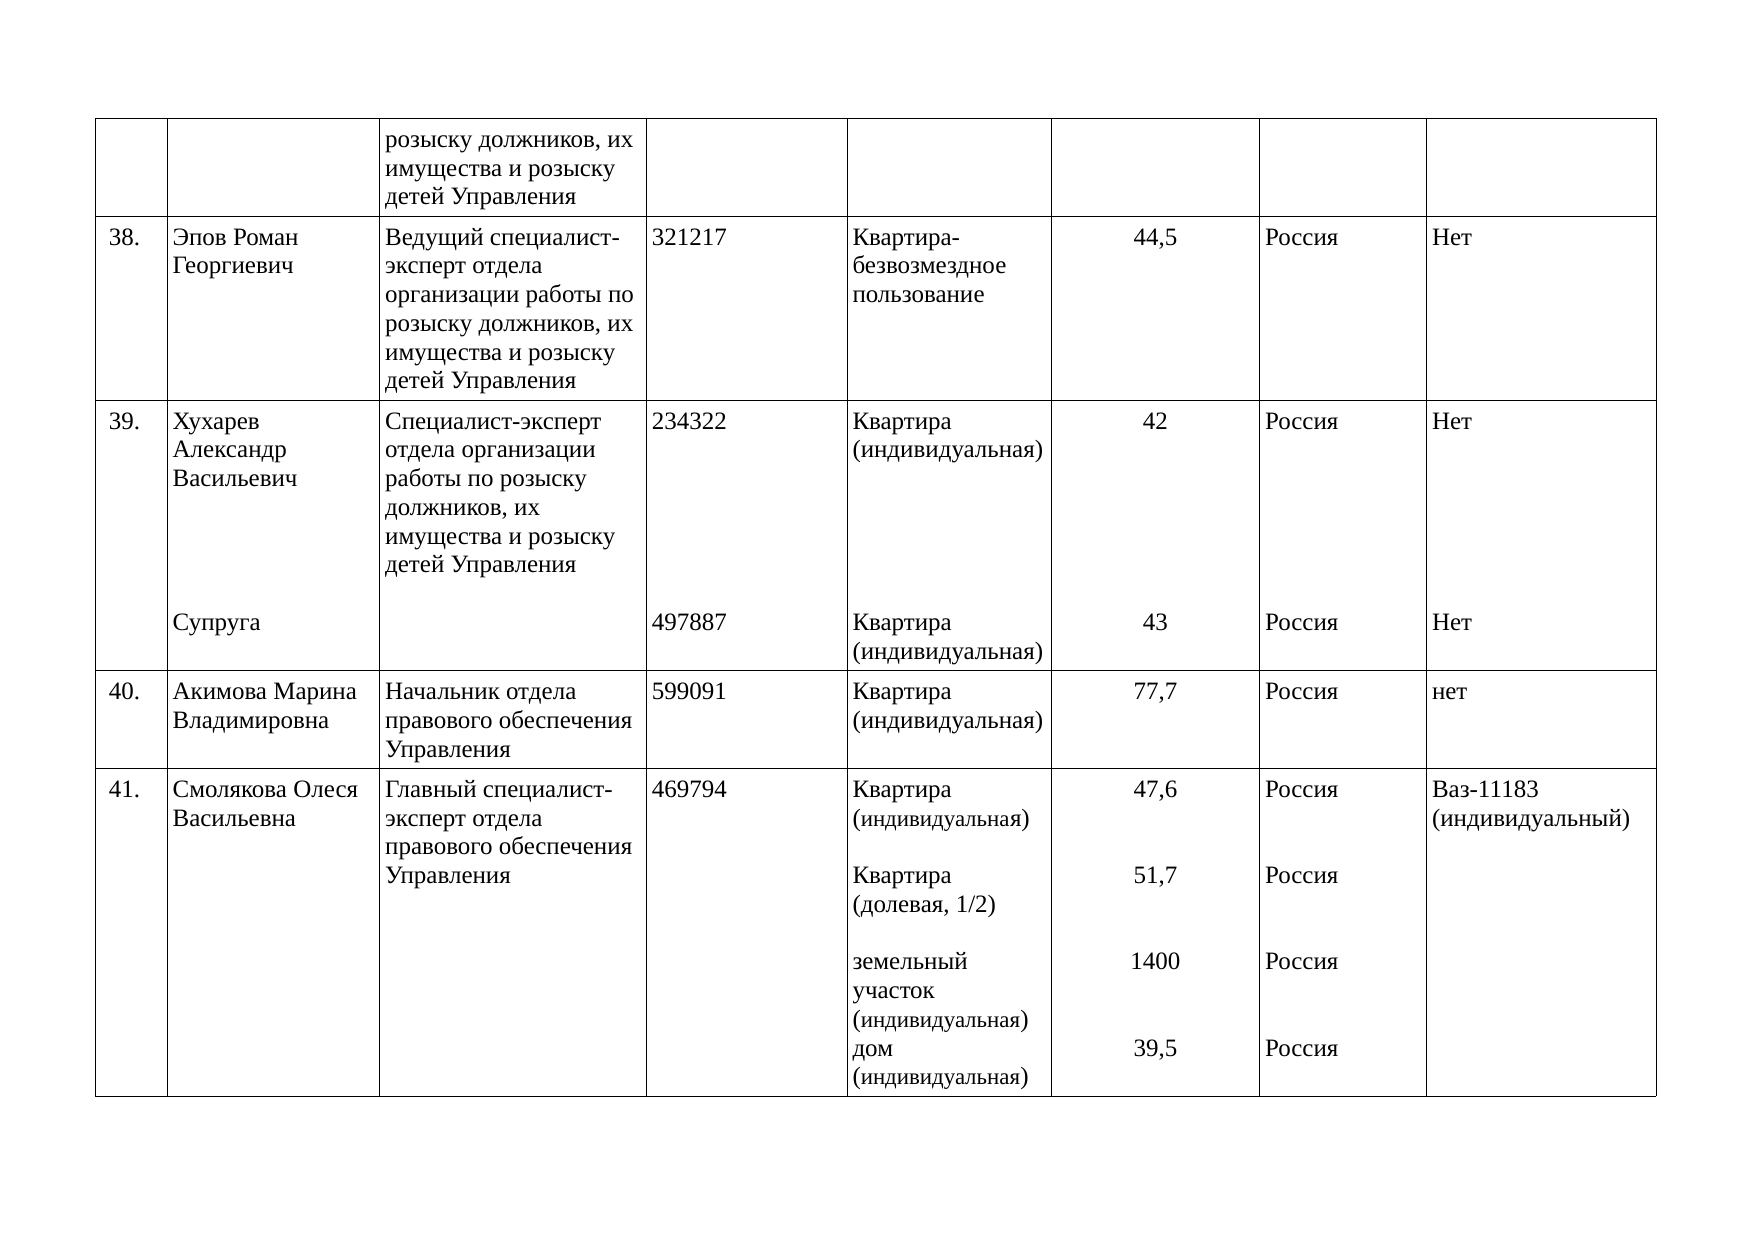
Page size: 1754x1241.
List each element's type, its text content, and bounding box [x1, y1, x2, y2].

table_cell 321217 [647, 217, 847, 400]
table_cell 44,5 [1052, 217, 1259, 400]
table_cell нет [1427, 671, 1656, 768]
table_cell 599091 [647, 671, 847, 768]
table_cell [96, 217, 167, 400]
table_cell [848, 119, 1051, 216]
table_cell Россия [1260, 217, 1426, 400]
table_cell Россия Россия [1260, 401, 1426, 670]
table_cell Специалист-эксперт отдела организации работы по розыску должников, их имущества и розыску детей Управления [380, 401, 646, 670]
table_cell Ваз-11183 (индивидуальный) [1427, 769, 1656, 1096]
table_cell Квартира-безвозмездное пользо­вание [848, 217, 1051, 400]
table_cell 77,7 [1052, 671, 1259, 768]
table_cell Главный специалист-эксперт отдела правового обеспечения Управления [380, 769, 646, 1096]
table_cell Квартира (индивидуальная) Квартира (индивидуальная) [848, 401, 1051, 670]
table_cell розыску должников, их имущества и розыску детей Управления [380, 119, 646, 216]
table_cell Начальник отдела правового обеспечения Управления [380, 671, 646, 768]
table_cell 234322 497887 [647, 401, 847, 670]
table_cell Хухарев Александр Васильевич Супруга [168, 401, 379, 670]
table_cell 47,6 51,7 1400 39,5 [1052, 769, 1259, 1096]
table_cell Россия Россия Россия Россия [1260, 769, 1426, 1096]
table_cell Нет Нет [1427, 401, 1656, 670]
table_cell Квартира (индивидуальная) [848, 671, 1051, 768]
table_cell Акимова Марина Владимировна [168, 671, 379, 768]
table_cell [96, 401, 167, 670]
table_cell [1052, 119, 1259, 216]
table_cell [647, 119, 847, 216]
table_cell [96, 119, 167, 216]
table_cell 42 43 [1052, 401, 1259, 670]
table_cell Ведущий специалист-эксперт отдела организации работы по розыску должников, их имущества и розыску детей Управления [380, 217, 646, 400]
table_cell [96, 769, 167, 1096]
table_cell [1260, 119, 1426, 216]
table_cell Нет [1427, 217, 1656, 400]
table_cell 469794 [647, 769, 847, 1096]
table_cell Смолякова Олеся Васильевна [168, 769, 379, 1096]
table_cell [96, 671, 167, 768]
table_cell [168, 119, 379, 216]
table_cell [1427, 119, 1656, 216]
table_cell Квартира (индивидуальная) Квартира (долевая, 1/2) земельный участок (индивидуальная) дом (индивидуальная) [848, 769, 1051, 1096]
table_cell Эпов Роман Георгиевич [168, 217, 379, 400]
table_cell Россия [1260, 671, 1426, 768]
